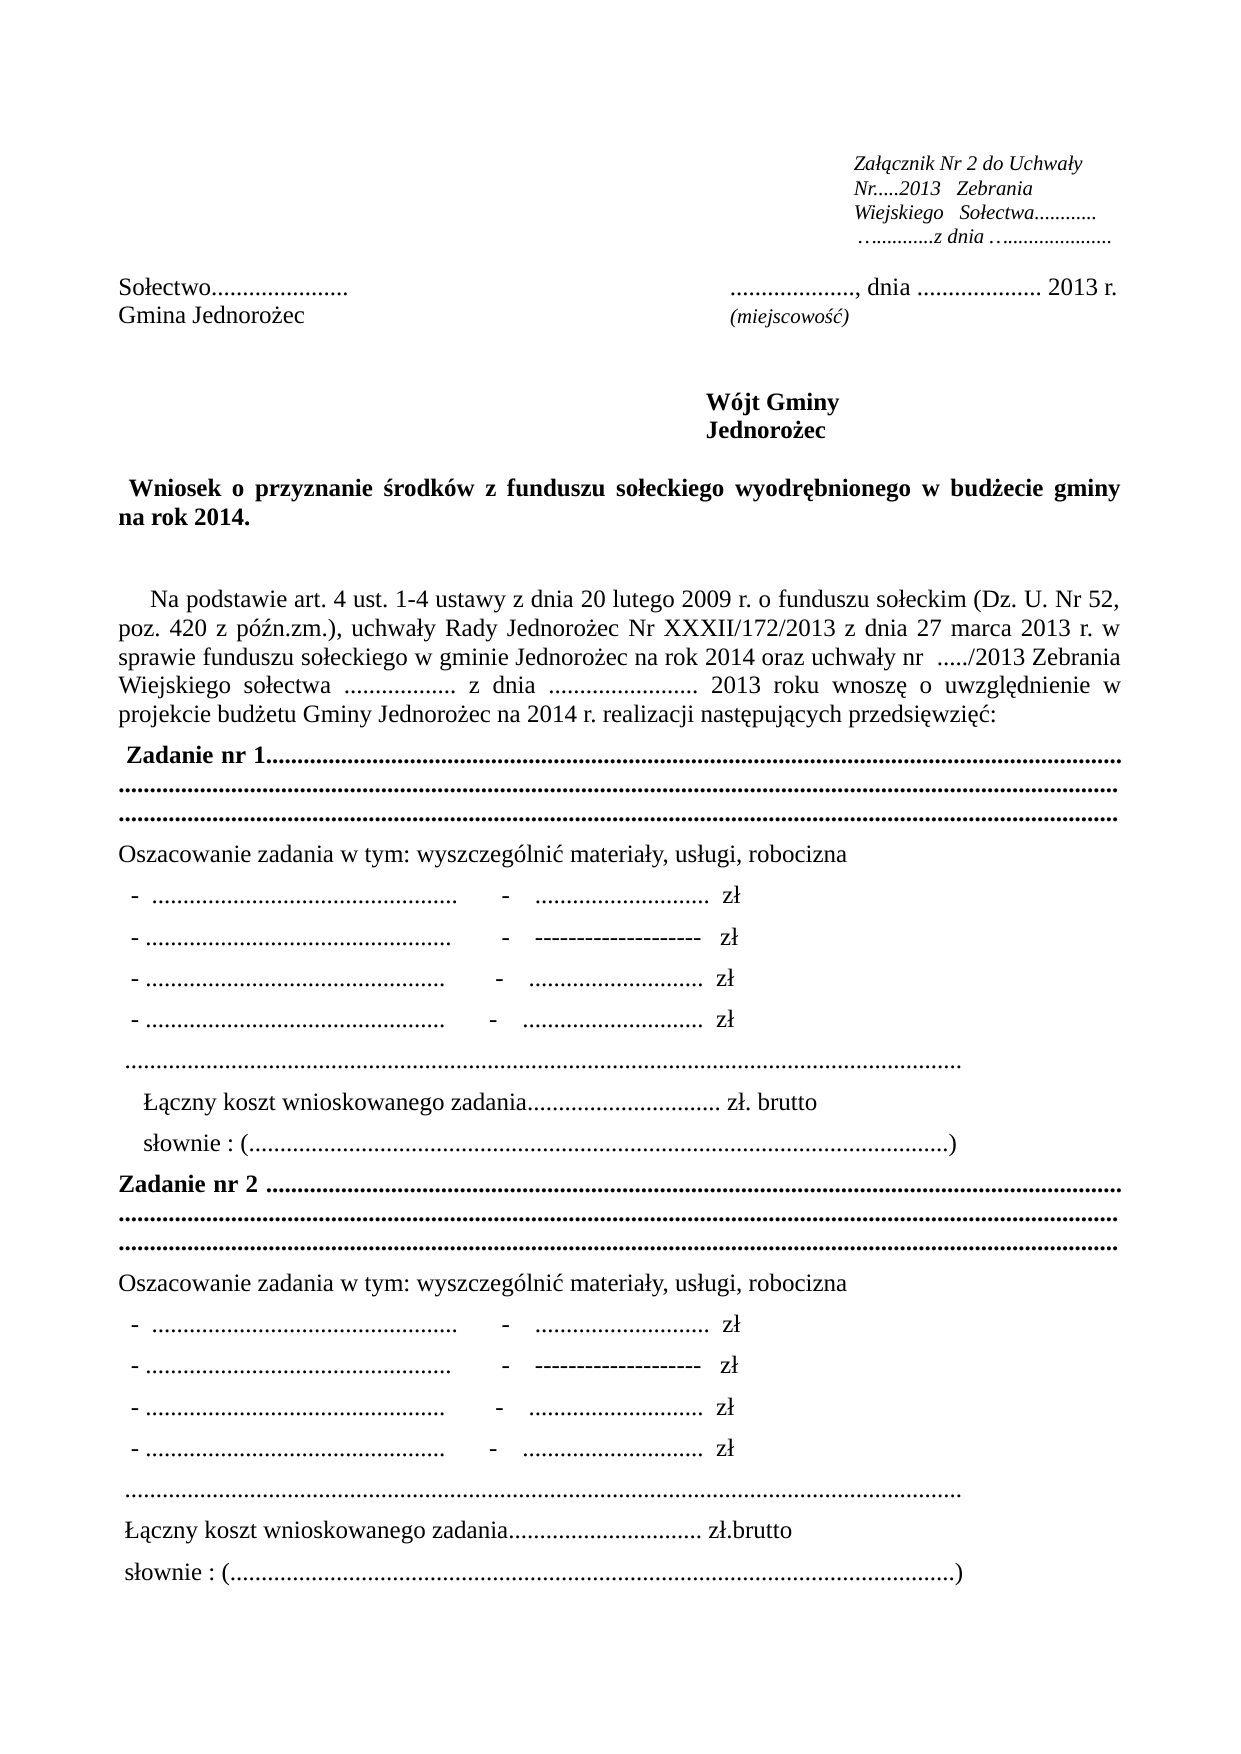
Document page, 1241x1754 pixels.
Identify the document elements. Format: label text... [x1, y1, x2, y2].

text - ................................................. - ............................ zł [118, 1309, 1122, 1338]
text Oszacowanie zadania w tym: wyszczególnić materiały, usługi, robocizna [118, 839, 1122, 868]
text Na podstawie art. 4 ust. 1-4 ustawy z dnia 20 lutego 2009 r. o funduszu sołeckim (Dz. U. Nr 52, poz. 420 z późn.zm.), uchwały Rady Jednorożec Nr XXXII/172/2013 z dnia 27 marca 2013 r. w sprawie funduszu sołeckiego w gminie Jednorożec na rok 2014 oraz uchwały nr ...../2013 Zebrania Wiejskiego sołectwa .................. z dnia ........................ 2013 roku wnoszę o uwzględnienie w projekcie budżetu Gminy Jednorożec na 2014 r. realizacji następujących przedsięwzięć: [118, 584, 1122, 728]
text Wniosek o przyznanie środków z funduszu sołeckiego wyodrębnionego w budżecie gminy na rok 2014. [118, 473, 1122, 531]
text Jednorożec [118, 416, 1122, 444]
text ...................................................................................................................................... [118, 1046, 1122, 1074]
text - ................................................. - -------------------- zł [118, 1351, 1122, 1379]
text - ................................................ - ............................. zł [118, 1433, 1122, 1462]
text - ................................................ - ............................ zł [118, 1392, 1122, 1421]
text Gmina Jednorożec (miejscowość) [118, 301, 1122, 329]
text Załącznik Nr 2 do Uchwały Nr.....2013 Zebrania Wiejskiego Sołectwa............ …...........z dnia ….................... [118, 147, 1122, 248]
text Oszacowanie zadania w tym: wyszczególnić materiały, usługi, robocizna [118, 1268, 1122, 1297]
text Łączny koszt wnioskowanego zadania............................... zł.brutto [118, 1516, 1122, 1544]
text - ................................................. - ............................ zł [118, 881, 1122, 909]
text - ................................................ - ............................. zł [118, 1004, 1122, 1033]
text - ................................................ - ............................ zł [118, 963, 1122, 992]
text Łączny koszt wnioskowanego zadania............................... zł. brutto [118, 1087, 1122, 1116]
text Zadanie nr 2 ......................................................................................................................................... ................................................................................................................................................................................................................................................................................................................................ [118, 1169, 1122, 1256]
text Zadanie nr 1......................................................................................................................................... ................................................................................................................................................................................................................................................................................................................................ [118, 741, 1122, 827]
text słownie : (....................................................................................................................) [118, 1557, 1122, 1586]
text słownie : (................................................................................................................) [118, 1128, 1122, 1157]
text - ................................................. - -------------------- zł [118, 922, 1122, 951]
text Sołectwo...................... ...................., dnia .................... 2013 r. [118, 272, 1122, 301]
text ...................................................................................................................................... [118, 1474, 1122, 1503]
text Wójt Gminy [118, 387, 1122, 416]
